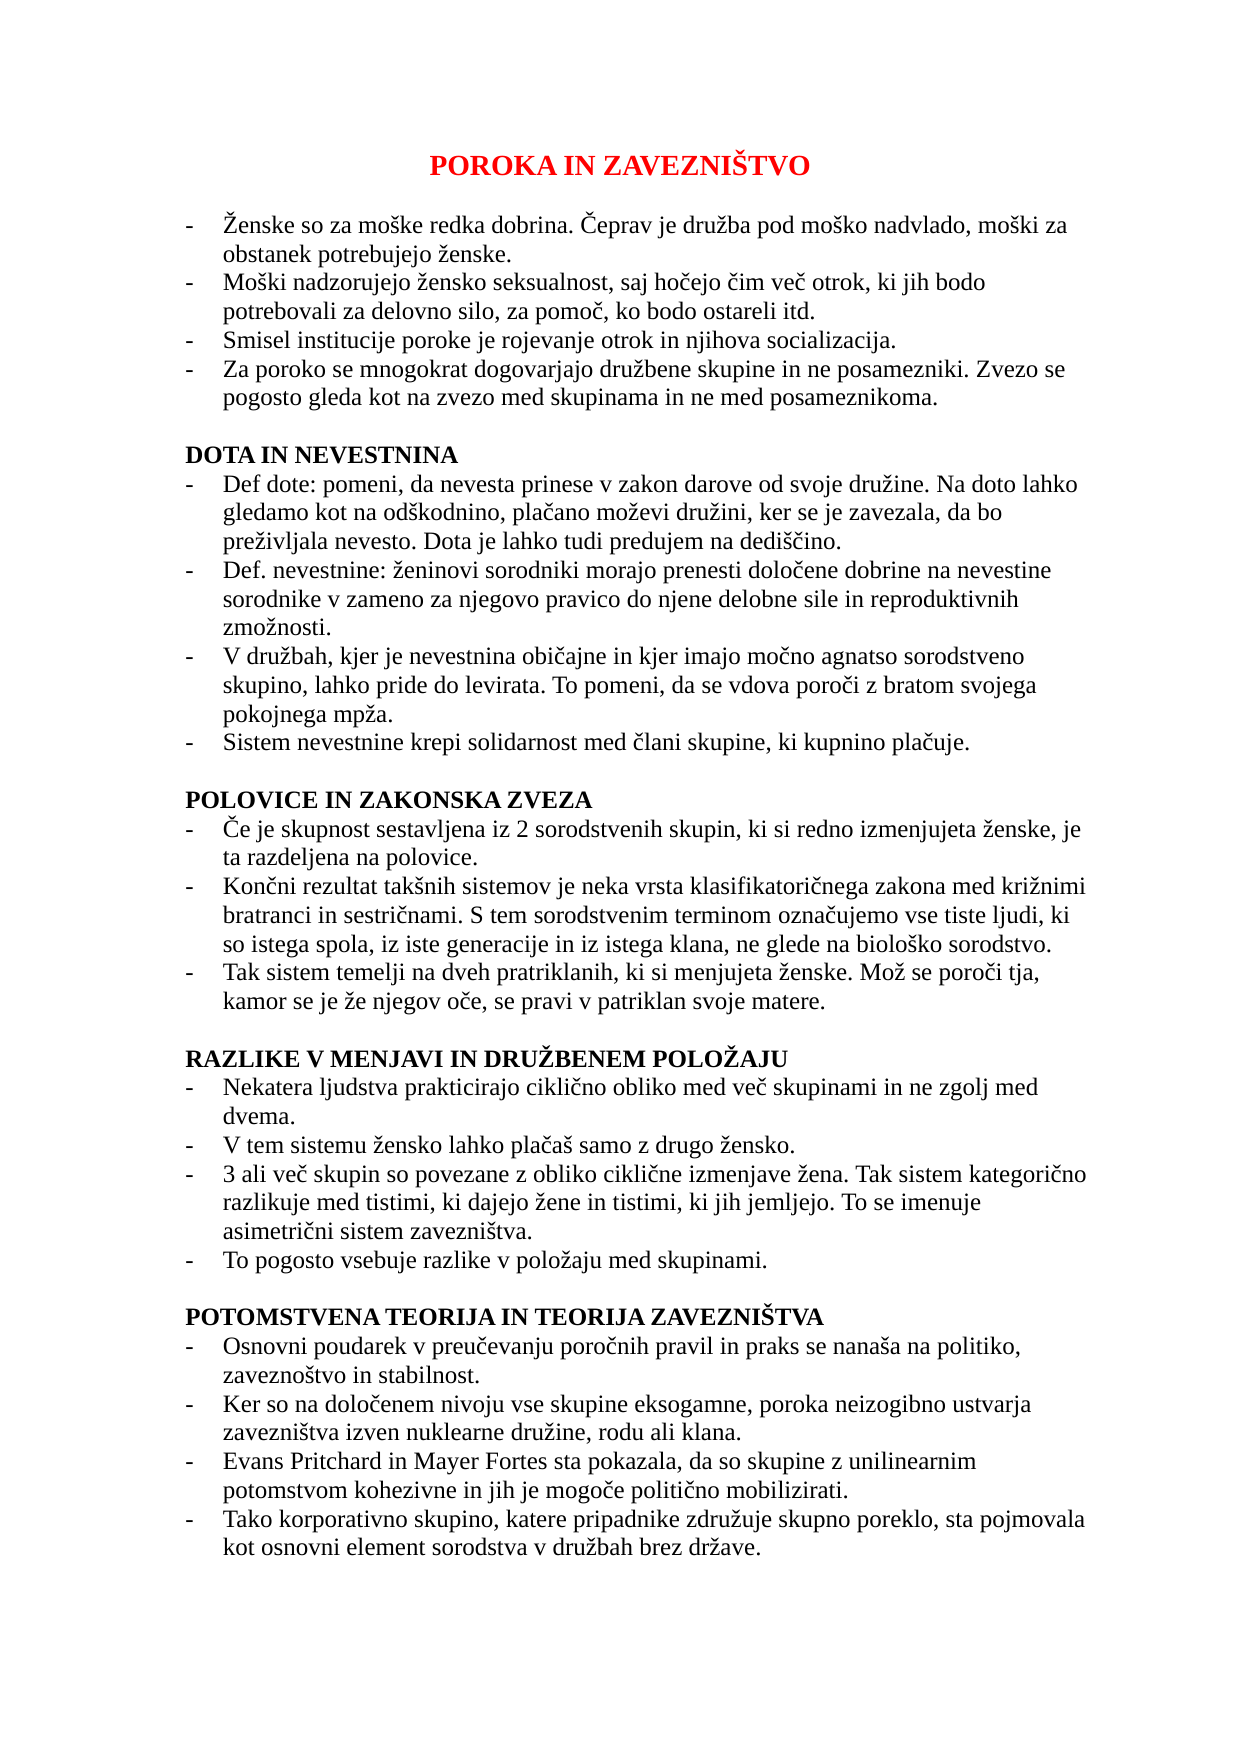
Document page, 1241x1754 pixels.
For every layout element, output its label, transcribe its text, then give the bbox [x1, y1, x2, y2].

list Nekatera ljudstva prakticirajo ciklično obliko med več skupinami in ne zgolj med dvema. [185, 1072, 1093, 1130]
list Moški nadzorujejo žensko seksualnost, saj hočejo čim več otrok, ki jih bodo potrebovali za delovno silo, za pomoč, ko bodo ostareli itd. [185, 267, 1093, 325]
text RAZLIKE V MENJAVI IN DRUŽBENEM POLOŽAJU [185, 1044, 1093, 1072]
list Za poroko se mnogokrat dogovarjajo družbene skupine in ne posamezniki. Zvezo se pogosto gleda kot na zvezo med skupinama in ne med posameznikoma. [185, 354, 1093, 411]
list Tak sistem temelji na dveh pratriklanih, ki si menjujeta ženske. Mož se poroči tja, kamor se je že njegov oče, se pravi v patriklan svoje matere. [185, 957, 1093, 1015]
text POTOMSTVENA TEORIJA IN TEORIJA ZAVEZNIŠTVA [185, 1302, 1093, 1331]
list Smisel institucije poroke je rojevanje otrok in njihova socializacija. [185, 325, 1093, 354]
list Če je skupnost sestavljena iz 2 sorodstvenih skupin, ki si redno izmenjujeta ženske, je ta razdeljena na polovice. [185, 814, 1093, 871]
list To pogosto vsebuje razlike v položaju med skupinami. [185, 1245, 1093, 1274]
list V tem sistemu žensko lahko plačaš samo z drugo žensko. [185, 1130, 1093, 1159]
list V družbah, kjer je nevestnina običajne in kjer imajo močno agnatso sorodstveno skupino, lahko pride do levirata. To pomeni, da se vdova poroči z bratom svojega pokojnega mpža. [185, 641, 1093, 727]
list Ker so na določenem nivoju vse skupine eksogamne, poroka neizogibno ustvarja zavezništva izven nuklearne družine, rodu ali klana. [185, 1389, 1093, 1446]
list Sistem nevestnine krepi solidarnost med člani skupine, ki kupnino plačuje. [185, 727, 1093, 756]
list Tako korporativno skupino, katere pripadnike združuje skupno poreklo, sta pojmovala kot osnovni element sorodstva v družbah brez države. [185, 1504, 1093, 1561]
text POROKA IN ZAVEZNIŠTVO [148, 148, 1093, 181]
list Ženske so za moške redka dobrina. Čeprav je družba pod moško nadvlado, moški za obstanek potrebujejo ženske. [185, 210, 1093, 267]
list Evans Pritchard in Mayer Fortes sta pokazala, da so skupine z unilinearnim potomstvom kohezivne in jih je mogoče politično mobilizirati. [185, 1446, 1093, 1504]
list Končni rezultat takšnih sistemov je neka vrsta klasifikatoričnega zakona med križnimi bratranci in sestričnami. S tem sorodstvenim terminom označujemo vse tiste ljudi, ki so istega spola, iz iste generacije in iz istega klana, ne glede na biološko sorodstvo. [185, 871, 1093, 957]
text DOTA IN NEVESTNINA [185, 440, 1093, 469]
text POLOVICE IN ZAKONSKA ZVEZA [185, 785, 1093, 814]
list 3 ali več skupin so povezane z obliko ciklične izmenjave žena. Tak sistem kategorično razlikuje med tistimi, ki dajejo žene in tistimi, ki jih jemljejo. To se imenuje asimetrični sistem zavezništva. [185, 1159, 1093, 1245]
list Def dote: pomeni, da nevesta prinese v zakon darove od svoje družine. Na doto lahko gledamo kot na odškodnino, plačano moževi družini, ker se je zavezala, da bo preživljala nevesto. Dota je lahko tudi predujem na dediščino. [185, 469, 1093, 555]
list Def. nevestnine: ženinovi sorodniki morajo prenesti določene dobrine na nevestine sorodnike v zameno za njegovo pravico do njene delobne sile in reproduktivnih zmožnosti. [185, 555, 1093, 641]
list Osnovni poudarek v preučevanju poročnih pravil in praks se nanaša na politiko, zaveznoštvo in stabilnost. [185, 1331, 1093, 1389]
